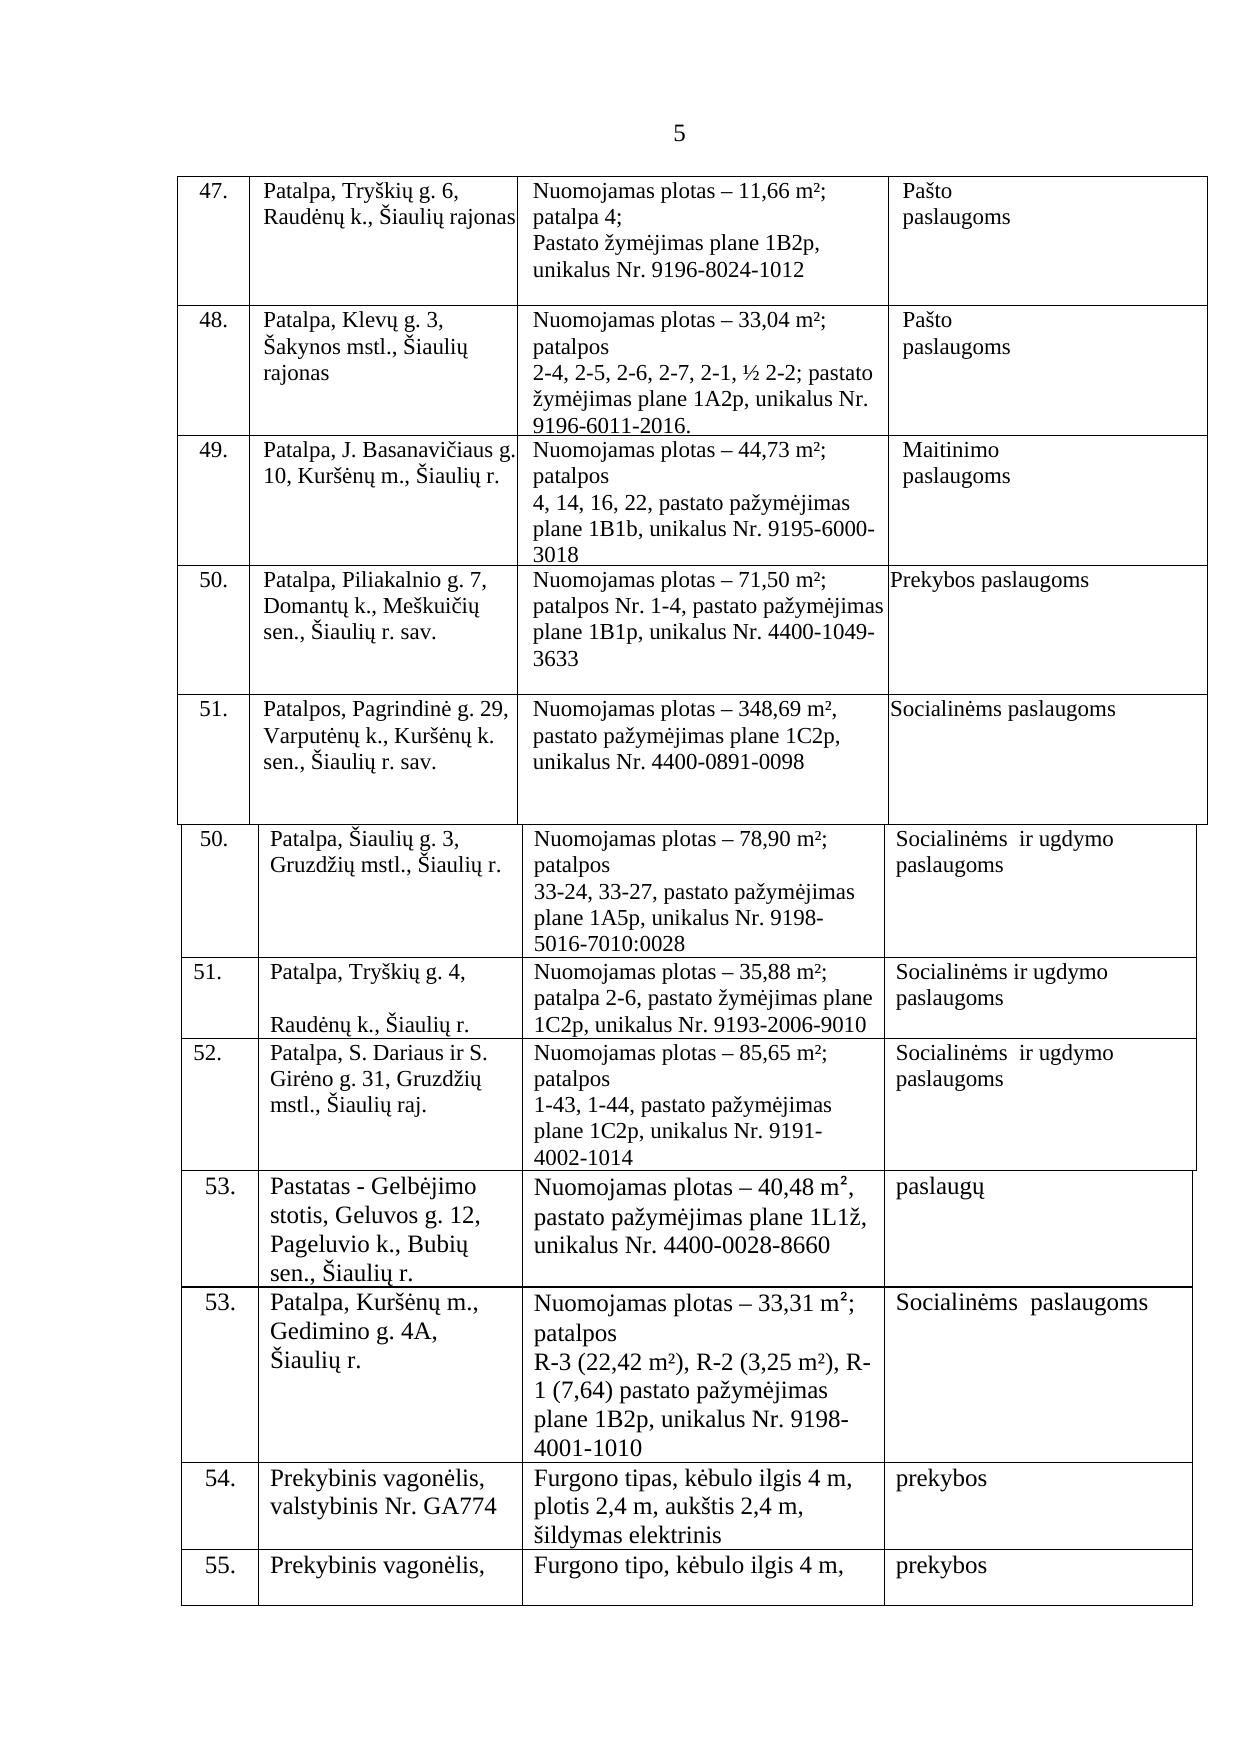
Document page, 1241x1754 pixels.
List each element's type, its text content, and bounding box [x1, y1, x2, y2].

table_cell Prekybinis vagonėlis, valstybinis Nr. GA774 [259, 1463, 522, 1549]
table_cell prekybos [885, 1550, 1192, 1605]
table_cell Socialinėms paslaugoms [885, 1288, 1192, 1462]
table_cell [1193, 1462, 1197, 1549]
table_cell Patalpa, S. Dariaus ir S. Girėno g. 31, Gruzdžių mstl., Šiaulių raj. [259, 1039, 522, 1170]
table_cell 53. [182, 1288, 258, 1462]
table_cell [1197, 957, 1207, 1037]
table_cell Pašto paslaugoms [889, 177, 1207, 305]
table_cell 48. [178, 306, 249, 435]
table_cell Patalpa, Klevų g. 3, Šakynos mstl., Šiaulių rajonas [250, 306, 517, 435]
table_cell 47. [178, 177, 249, 305]
table_cell 55. [182, 1550, 258, 1605]
table_cell 51. [182, 958, 258, 1037]
table_cell Socialinėms ir ugdymo paslaugoms [885, 1039, 1196, 1170]
table_cell Nuomojamas plotas – 33,04 m²; patalpos 2-4, 2-5, 2-6, 2-7, 2-1, ½ 2-2; pastato žymėjimas plane 1A2p, unikalus Nr. 9196-6011-2016. [518, 306, 888, 435]
table_cell Nuomojamas plotas – 71,50 m²; patalpos Nr. 1-4, pastato pažymėjimas plane 1B1p, unikalus Nr. 4400-1049-3633 [518, 566, 888, 694]
table_cell 53. [182, 1171, 258, 1286]
table_cell [1197, 1549, 1207, 1605]
table_cell prekybos [885, 1463, 1192, 1549]
table_cell Nuomojamas plotas – 40,48 m², pastato pažymėjimas plane 1L1ž, unikalus Nr. 4400-0028-8660 [523, 1171, 884, 1286]
table_cell [1193, 1549, 1197, 1605]
table_cell Socialinėms paslaugoms [889, 695, 1207, 824]
table_cell Nuomojamas plotas – 11,66 m²; patalpa 4; Pastato žymėjimas plane 1B2p, unikalus Nr. 9196-8024-1012 [518, 177, 888, 305]
table_cell Maitinimo paslaugoms [889, 436, 1207, 565]
table_cell [177, 1038, 181, 1170]
table_cell Nuomojamas plotas – 348,69 m², pastato pažymėjimas plane 1C2p, unikalus Nr. 4400-0891-0098 [518, 695, 888, 824]
table_cell Socialinėms ir ugdymo paslaugoms [885, 958, 1196, 1037]
table_cell Nuomojamas plotas – 44,73 m²; patalpos 4, 14, 16, 22, pastato pažymėjimas plane 1B1b, unikalus Nr. 9195-6000-3018 [518, 436, 888, 565]
table_cell 51. [178, 695, 249, 824]
table_cell Prekybinis vagonėlis, [259, 1550, 522, 1605]
table_cell [177, 1462, 181, 1549]
table_cell Furgono tipo, kėbulo ilgis 4 m, [523, 1550, 884, 1605]
table_cell 52. [182, 1039, 258, 1170]
table_cell Nuomojamas plotas – 33,31 m²; patalpos R-3 (22,42 m²), R-2 (3,25 m²), R-1 (7,64) pastato pažymėjimas plane 1B2p, unikalus Nr. 9198-4001-1010 [523, 1288, 884, 1462]
table_cell [177, 957, 181, 1037]
table_cell Patalpa, J. Basanavičiaus g. 10, Kuršėnų m., Šiaulių r. [250, 436, 517, 565]
table_cell Pastatas - Gelbėjimo stotis, Geluvos g. 12, Pageluvio k., Bubių sen., Šiaulių r. [259, 1171, 522, 1286]
table_cell Patalpa, Kuršėnų m., Gedimino g. 4A, Šiaulių r. [259, 1288, 522, 1462]
table_cell 50. [178, 566, 249, 694]
table_cell 50. [182, 825, 258, 957]
table_cell Nuomojamas plotas – 35,88 m²; patalpa 2-6, pastato žymėjimas plane 1C2p, unikalus Nr. 9193-2006-9010 [523, 958, 884, 1037]
table_cell Patalpa, Tryškių g. 6, Raudėnų k., Šiaulių rajonas [250, 177, 517, 305]
table_cell Nuomojamas plotas – 85,65 m²; patalpos 1-43, 1-44, pastato pažymėjimas plane 1C2p, unikalus Nr. 9191-4002-1014 [523, 1039, 884, 1170]
table_cell Furgono tipas, kėbulo ilgis 4 m, plotis 2,4 m, aukštis 2,4 m, šildymas elektrinis [523, 1463, 884, 1549]
table_cell [177, 1170, 181, 1286]
table_cell Nuomojamas plotas – 78,90 m²; patalpos 33-24, 33-27, pastato pažymėjimas plane 1A5p, unikalus Nr. 9198-5016-7010:0028 [523, 825, 884, 957]
table_cell Patalpa, Tryškių g. 4, Raudėnų k., Šiaulių r. [259, 958, 522, 1037]
table_cell [1197, 825, 1207, 957]
table_cell [177, 825, 181, 957]
table_cell 54. [182, 1463, 258, 1549]
table_cell [177, 1286, 181, 1462]
table_cell paslaugų [885, 1171, 1192, 1286]
table_cell [177, 1549, 181, 1605]
table_cell [1197, 1170, 1207, 1286]
table_cell [1193, 1171, 1197, 1286]
table_cell [1197, 1286, 1207, 1462]
table_cell [1197, 1038, 1207, 1170]
table_cell Socialinėms ir ugdymo paslaugoms [885, 825, 1196, 957]
table_cell Prekybos paslaugoms [889, 566, 1207, 694]
table_cell Patalpa, Šiaulių g. 3, Gruzdžių mstl., Šiaulių r. [259, 825, 522, 957]
table_cell Pašto paslaugoms [889, 306, 1207, 435]
table_cell [1197, 1462, 1207, 1549]
table_cell [1193, 1286, 1197, 1462]
table_cell Patalpos, Pagrindinė g. 29, Varputėnų k., Kuršėnų k. sen., Šiaulių r. sav. [250, 695, 517, 824]
table_cell Patalpa, Piliakalnio g. 7, Domantų k., Meškuičių sen., Šiaulių r. sav. [250, 566, 517, 694]
table_cell 49. [178, 436, 249, 565]
